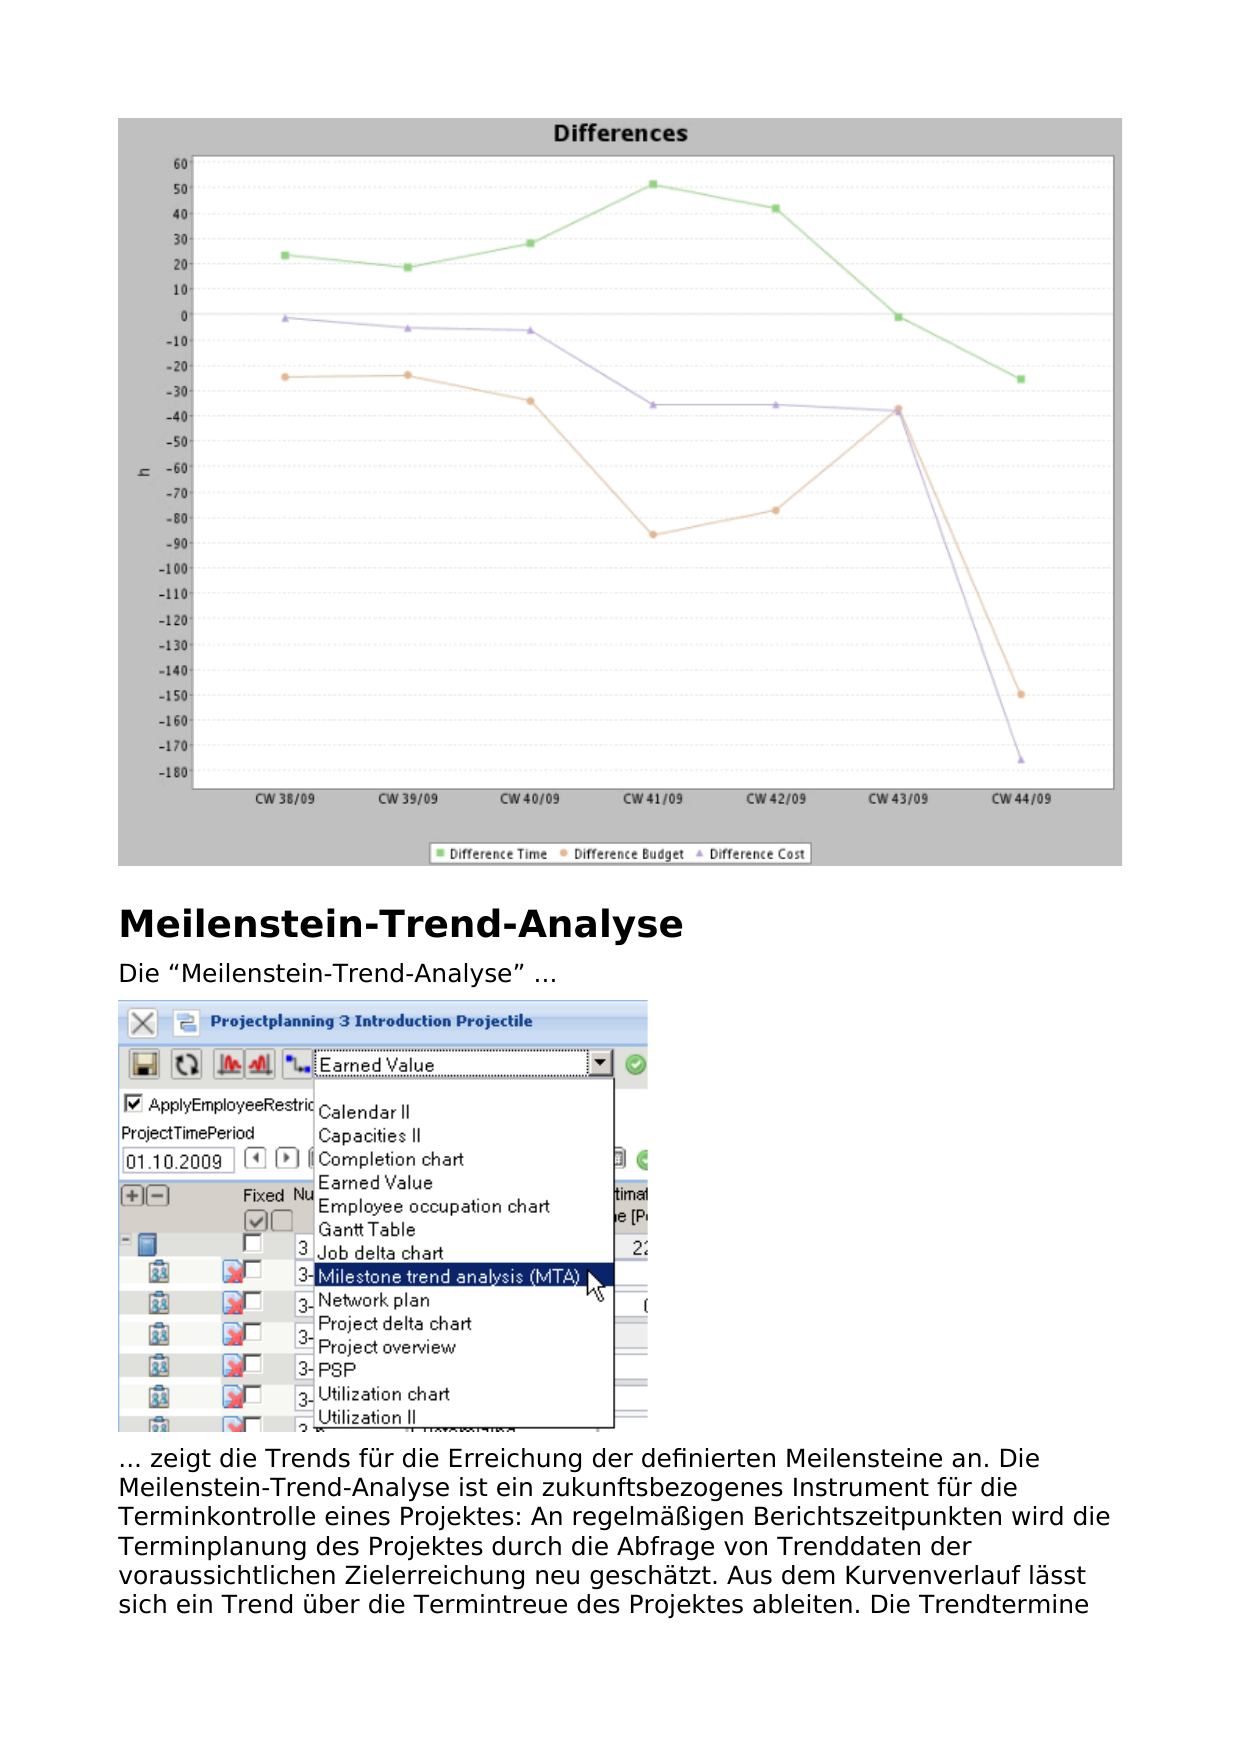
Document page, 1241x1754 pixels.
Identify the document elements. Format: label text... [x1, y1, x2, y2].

picture [118, 1000, 648, 1432]
text Die “Meilenstein-Trend-Analyse” ... [118, 959, 1122, 988]
subtitle Meilenstein-Trend-Analyse [118, 903, 1122, 946]
picture [118, 118, 1123, 866]
text ... zeigt die Trends für die Erreichung der definierten Meilensteine an. Die Meilenstein-Trend-Analyse ist ein zukunftsbezogenes Instrument für die Terminkontrolle eines Projektes: An regelmäßigen Berichtszeitpunkten wird die Terminplanung des Projektes durch die Abfrage von Trenddaten der voraussichtlichen Zielerreichung neu geschätzt. Aus dem Kurvenverlauf lässt sich ein Trend über die Termintreue des Projektes ableiten. Die Trendtermine [118, 1444, 1122, 1619]
